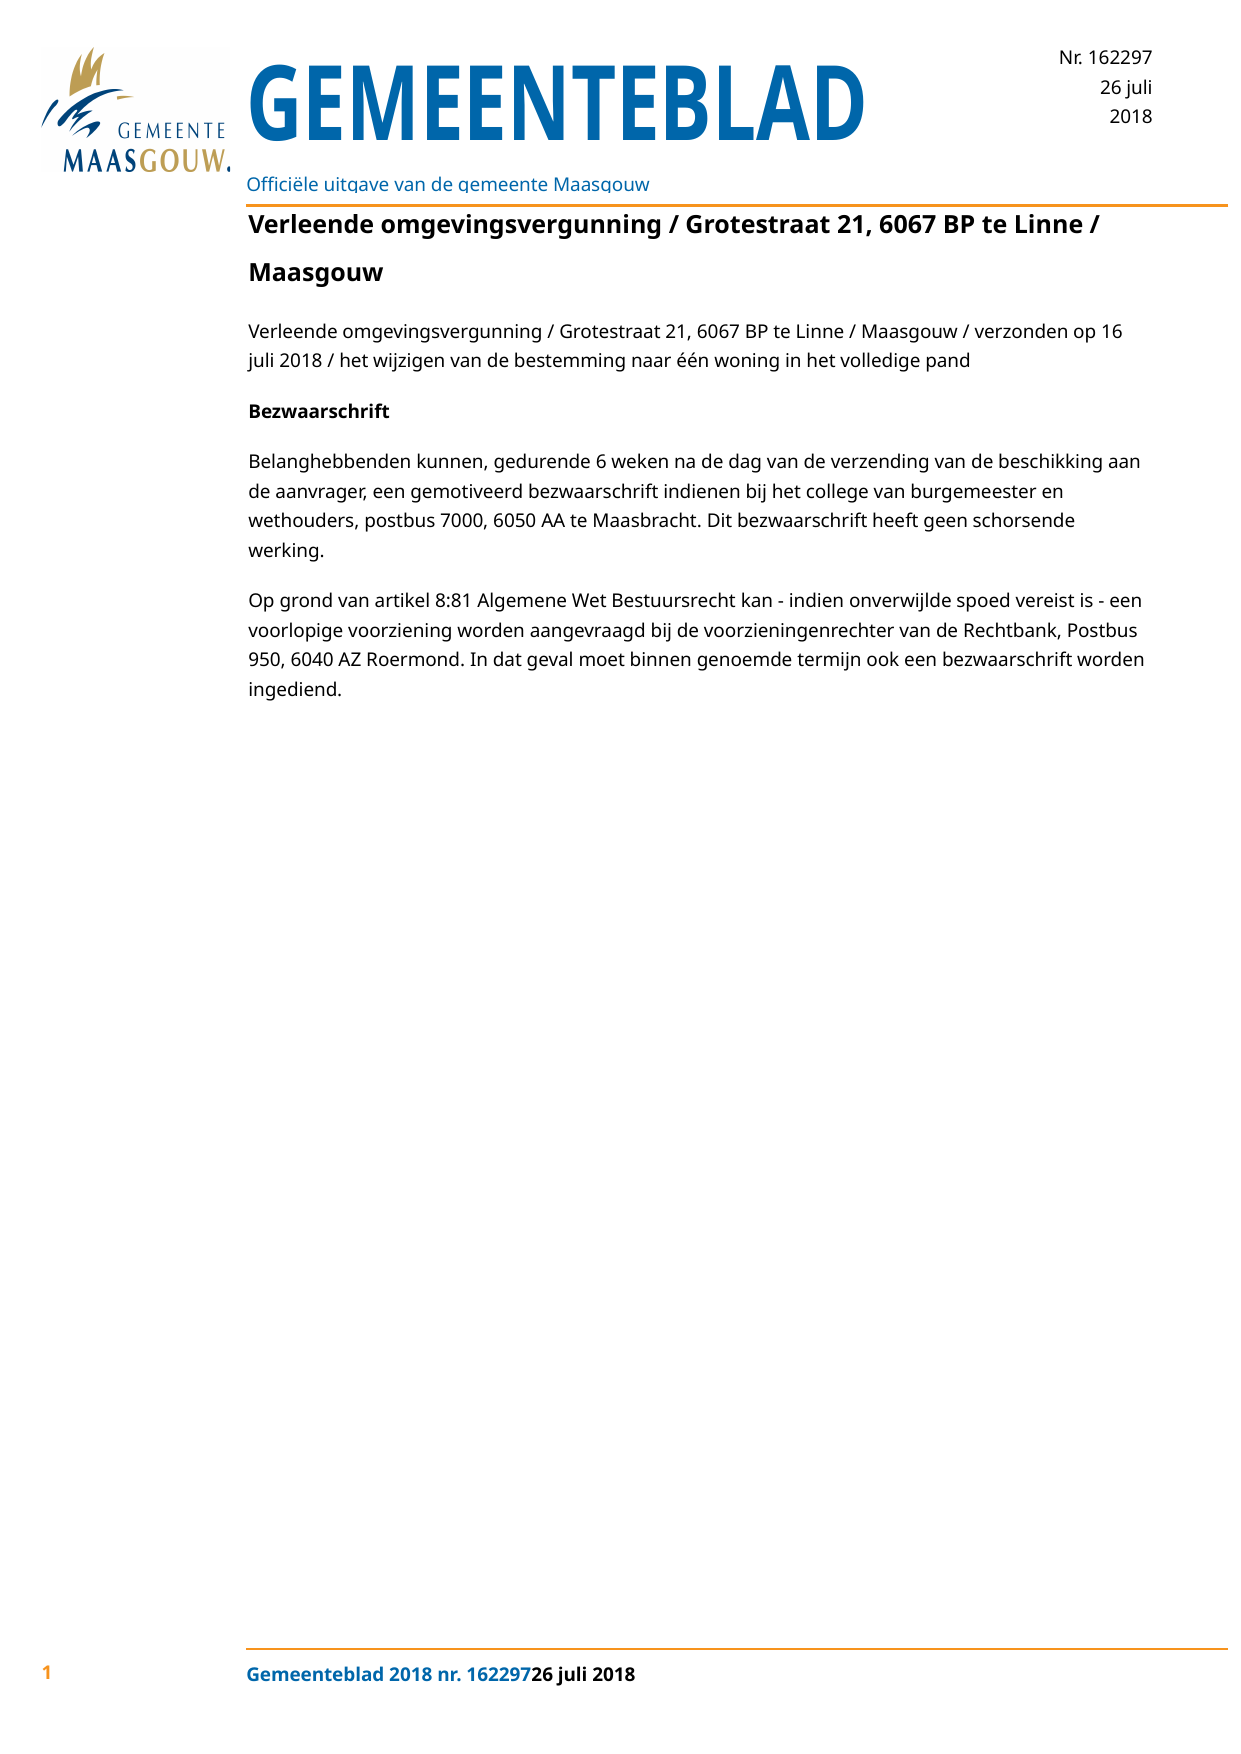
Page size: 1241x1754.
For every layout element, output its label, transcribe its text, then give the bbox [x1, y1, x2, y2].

text Verleende omgevingsvergunning / Grotestraat 21, 6067 BP te Linne / Maasgouw [248, 207, 1152, 288]
text Verleende omgevingsvergunning / Grotestraat 21, 6067 BP te Linne / Maasgouw / verzonden op 16 juli 2018 / het wijzigen van de bestemming naar één woning in het volledige pand [248, 318, 1152, 373]
picture [41, 47, 231, 172]
text Belanghebbenden kunnen, gedurende 6 weken na de dag van de verzending van de beschikking aan de aanvrager, een gemotiveerd bezwaarschrift indienen bij het college van burgemeester en wethouders, postbus 7000, 6050 AA te Maasbracht. Dit bezwaarschrift heeft geen schorsende werking. [248, 448, 1152, 563]
text Op grond van artikel 8:81 Algemene Wet Bestuursrecht kan - indien onverwijlde spoed vereist is - een voorlopige voorziening worden aangevraagd bij de voorzieningenrechter van de Rechtbank, Postbus 950, 6040 AZ Roermond. In dat geval moet binnen genoemde termijn ook een bezwaarschrift worden ingediend. [248, 587, 1152, 702]
text Bezwaarschrift [248, 398, 1152, 424]
